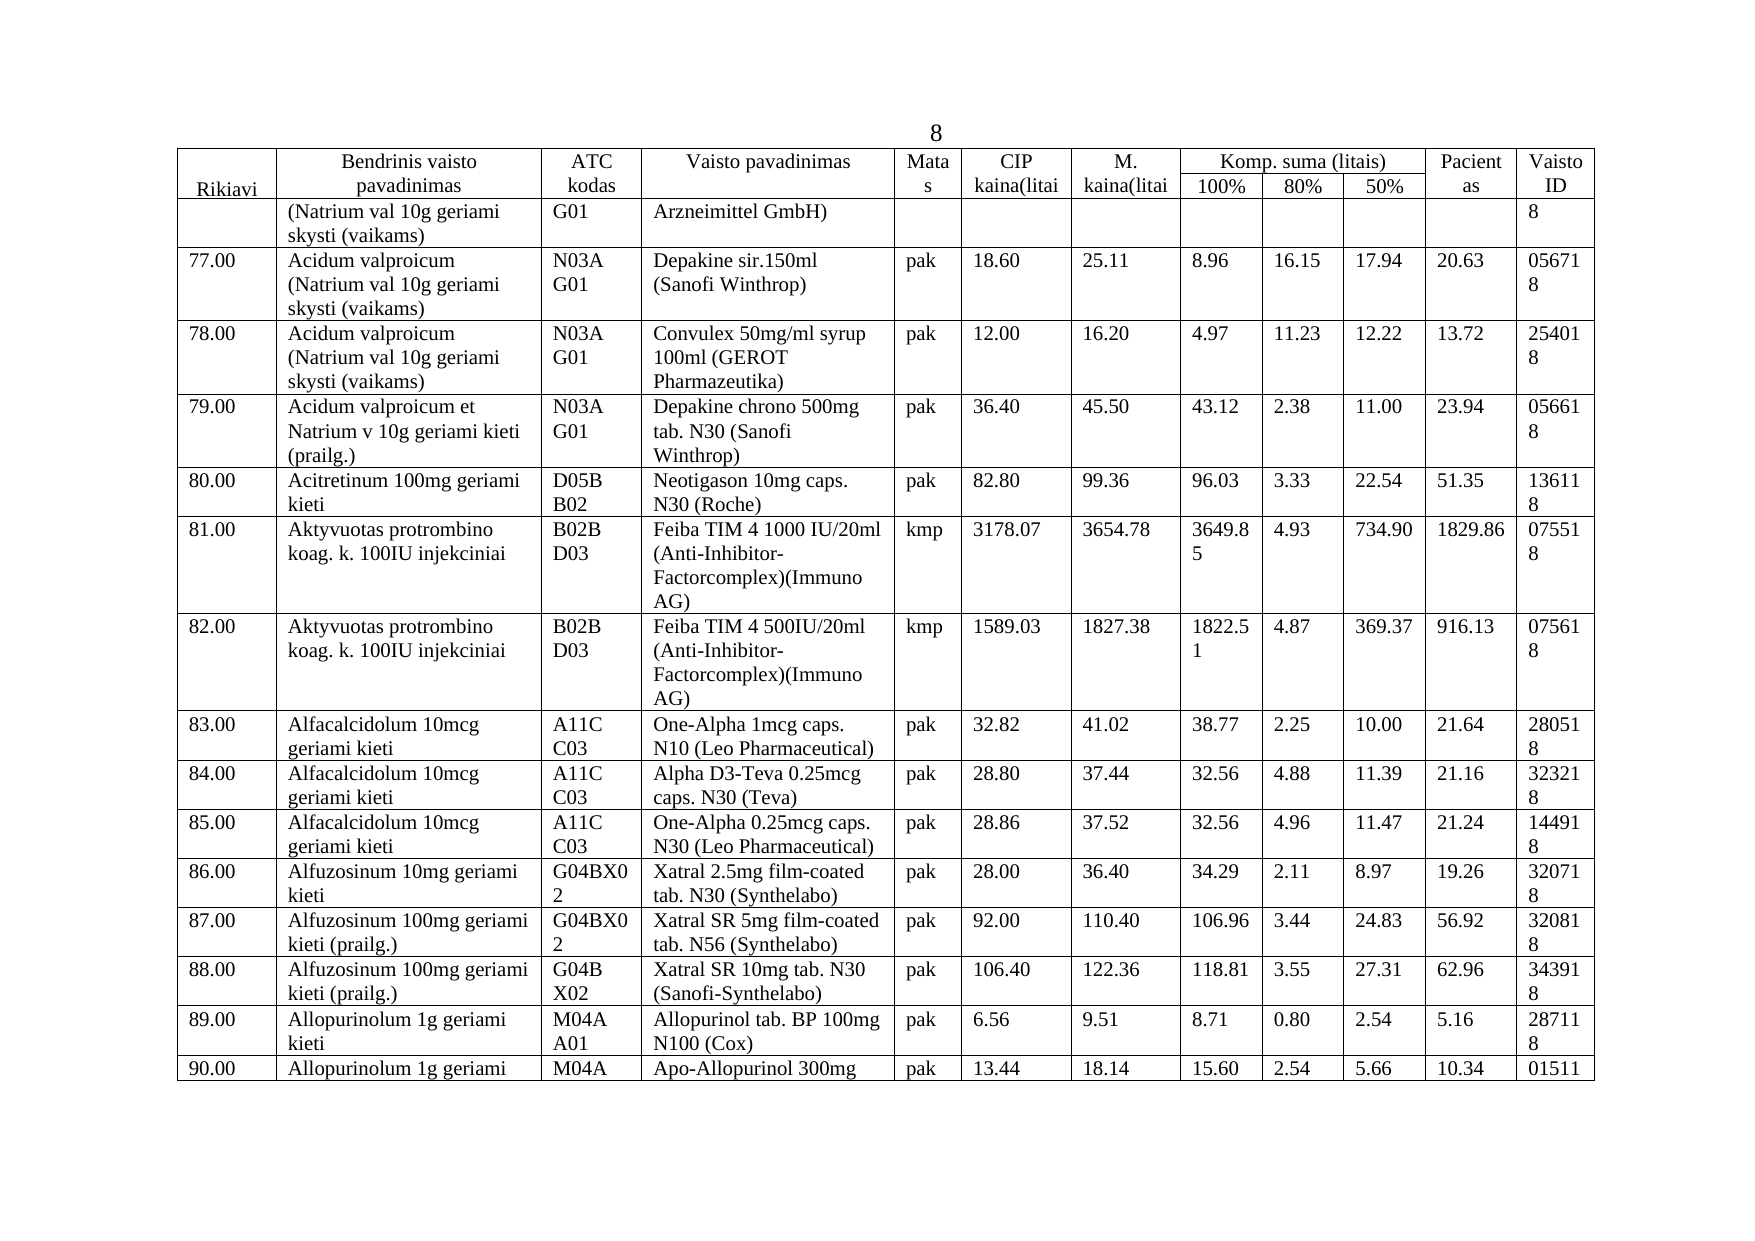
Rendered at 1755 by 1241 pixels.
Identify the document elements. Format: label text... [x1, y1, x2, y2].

table_cell 83.00 [178, 711, 276, 759]
table_cell 3654.78 [1072, 517, 1180, 613]
table_cell 51.35 [1426, 468, 1516, 516]
table_cell 11.39 [1344, 761, 1425, 809]
table_cell 16.15 [1263, 248, 1343, 320]
table_cell 50% [1344, 174, 1425, 198]
table_cell Convulex 50mg/ml syrup 100ml (GEROT Pharmazeutika) [642, 321, 894, 393]
table_cell 4.88 [1263, 761, 1343, 809]
table_cell [1263, 199, 1343, 247]
table_cell 916.13 [1426, 614, 1516, 710]
table_header CIP kaina(litais) [962, 149, 1071, 198]
table_cell 8.71 [1181, 1006, 1262, 1054]
table_cell 280518 [1517, 711, 1594, 759]
table_cell 28.80 [962, 761, 1071, 809]
table_cell 2.54 [1263, 1056, 1343, 1080]
table_cell 146418 [1517, 199, 1594, 247]
table_cell Xatral SR 5mg film-coated tab. N56 (Synthelabo) [642, 908, 894, 956]
table_cell 23.94 [1426, 395, 1516, 467]
table_cell 78.00 [178, 321, 276, 393]
table_cell 84.00 [178, 761, 276, 809]
table_cell 2.11 [1263, 859, 1343, 907]
table_cell 106.40 [962, 957, 1071, 1005]
table_cell M04A [542, 1056, 641, 1080]
table_cell 056618 [1517, 395, 1594, 467]
table_cell Aktyvuotas protrombino koag. k. 100IU injekciniai [277, 517, 541, 613]
table_cell 21.16 [1426, 761, 1516, 809]
table_cell D05B B02 [542, 468, 641, 516]
table_cell Acidum valproicum (Natrium val 10g geriami skysti (vaikams) [277, 321, 541, 393]
table_cell 18.60 [962, 248, 1071, 320]
table_cell N03A G01 [542, 395, 641, 467]
table_cell 9.51 [1072, 1006, 1180, 1054]
table_cell 056718 [1517, 248, 1594, 320]
table_header Bendrinis vaisto pavadinimas [277, 149, 541, 198]
table_cell 20.63 [1426, 248, 1516, 320]
table_cell 15.60 [1181, 1056, 1262, 1080]
table_cell 17.94 [1344, 248, 1425, 320]
table_header Pacientas primoka [1426, 149, 1516, 198]
table_cell pak [895, 468, 961, 516]
table_cell Alfacalcidolum 10mcg geriami kieti [277, 711, 541, 759]
table_cell pak [895, 1006, 961, 1054]
table_cell 2.25 [1263, 711, 1343, 759]
table_cell 11.00 [1344, 395, 1425, 467]
table_cell 81.00 [178, 517, 276, 613]
table_cell Depakine chrono 500mg tab. N30 (Sanofi Winthrop) [642, 395, 894, 467]
table_cell 32.56 [1181, 810, 1262, 858]
table_cell kmp [895, 517, 961, 613]
table_cell One-Alpha 0.25mcg caps. N30 (Leo Pharmaceutical) [642, 810, 894, 858]
table_cell Apo-Allopurinol 300mg [642, 1056, 894, 1080]
table_cell pak [895, 248, 961, 320]
table_cell M04A A01 [542, 1006, 641, 1054]
table_cell 8.97 [1344, 859, 1425, 907]
table_cell 37.44 [1072, 761, 1180, 809]
table_header Komp. suma (litais) [1181, 149, 1425, 173]
table_cell 80% [1263, 174, 1343, 198]
table_cell 27.31 [1344, 957, 1425, 1005]
table_cell 287118 [1517, 1006, 1594, 1054]
table_cell Acidum valproicum et Natrium v 10g geriami kieti (prailg.) [277, 395, 541, 467]
table_cell 90.00 [178, 1056, 276, 1080]
table_cell 10.34 [1426, 1056, 1516, 1080]
table_cell 1822.51 [1181, 614, 1262, 710]
table_cell 3.44 [1263, 908, 1343, 956]
table_cell 3.33 [1263, 468, 1343, 516]
table_cell G04B X02 [542, 957, 641, 1005]
table_cell Feiba TIM 4 1000 IU/20ml (Anti-Inhibitor-Factorcomplex)(Immuno AG) [642, 517, 894, 613]
table_cell 320718 [1517, 859, 1594, 907]
table_cell Xatral SR 10mg tab. N30 (Sanofi-Synthelabo) [642, 957, 894, 1005]
table_cell 32.82 [962, 711, 1071, 759]
table_cell [1344, 199, 1425, 247]
table_cell 4.96 [1263, 810, 1343, 858]
table_cell 369.37 [1344, 614, 1425, 710]
table_cell 122.36 [1072, 957, 1180, 1005]
table_cell 3649.85 [1181, 517, 1262, 613]
table_cell 62.96 [1426, 957, 1516, 1005]
table_cell 82.80 [962, 468, 1071, 516]
table_cell 12.22 [1344, 321, 1425, 393]
table_cell G04BX02 [542, 859, 641, 907]
table_header M. kaina(litais) [1072, 149, 1180, 198]
table_cell Alfacalcidolum 10mcg geriami kieti [277, 810, 541, 858]
table_cell 87.00 [178, 908, 276, 956]
table_cell [178, 199, 276, 247]
table_cell 11.23 [1263, 321, 1343, 393]
table_cell Depakine sir.150ml (Sanofi Winthrop) [642, 248, 894, 320]
table_cell [895, 199, 961, 247]
table_cell 0.80 [1263, 1006, 1343, 1054]
table_cell pak [895, 1056, 961, 1080]
table_cell 41.02 [1072, 711, 1180, 759]
table_cell 56.92 [1426, 908, 1516, 956]
table_cell Feiba TIM 4 500IU/20ml (Anti-Inhibitor-Factorcomplex)(Immuno AG) [642, 614, 894, 710]
table_cell G01 [542, 199, 641, 247]
table_cell 43.12 [1181, 395, 1262, 467]
table_cell Allopurinol tab. BP 100mg N100 (Cox) [642, 1006, 894, 1054]
table_cell 12.00 [962, 321, 1071, 393]
table_cell 88.00 [178, 957, 276, 1005]
table_cell 86.00 [178, 859, 276, 907]
table_cell 4.87 [1263, 614, 1343, 710]
table_cell 8.96 [1181, 248, 1262, 320]
table_cell 343918 [1517, 957, 1594, 1005]
table_cell Aktyvuotas protrombino koag. k. 100IU injekciniai [277, 614, 541, 710]
table_cell 22.54 [1344, 468, 1425, 516]
table_cell Neotigason 10mg caps. N30 (Roche) [642, 468, 894, 516]
table_cell pak [895, 908, 961, 956]
table_cell 89.00 [178, 1006, 276, 1054]
table_cell 106.96 [1181, 908, 1262, 956]
table_cell 23.02 [1426, 199, 1516, 247]
table_cell Alfuzosinum 10mg geriami kieti [277, 859, 541, 907]
table_cell 2.38 [1263, 395, 1343, 467]
table_cell Acitretinum 100mg geriami kieti [277, 468, 541, 516]
table_cell 323218 [1517, 761, 1594, 809]
table_cell pak [895, 810, 961, 858]
table_cell 28.00 [962, 859, 1071, 907]
table_cell 36.40 [1072, 859, 1180, 907]
table_cell 1827.38 [1072, 614, 1180, 710]
table_cell 100% [1181, 174, 1262, 198]
table_cell kmp [895, 614, 961, 710]
table_cell A11C C03 [542, 810, 641, 858]
table_cell A11C C03 [542, 761, 641, 809]
table_cell 1829.86 [1426, 517, 1516, 613]
table_cell 16.20 [1072, 321, 1180, 393]
table_cell 19.26 [1426, 859, 1516, 907]
table_cell 21.64 [1426, 711, 1516, 759]
table_cell 075618 [1517, 614, 1594, 710]
table_cell pak [895, 957, 961, 1005]
table_cell 82.00 [178, 614, 276, 710]
table_cell 136118 [1517, 468, 1594, 516]
table_cell 79.00 [178, 395, 276, 467]
table_cell 28.86 [962, 810, 1071, 858]
table_cell pak [895, 761, 961, 809]
table_cell pak [895, 859, 961, 907]
table_cell (Natrium val 10g geriami skysti (vaikams) [277, 199, 541, 247]
table_cell Allopurinolum 1g geriami [277, 1056, 541, 1080]
table_cell 37.52 [1072, 810, 1180, 858]
table_cell 320818 [1517, 908, 1594, 956]
table_cell 3178.07 [962, 517, 1071, 613]
table_cell 13.72 [1426, 321, 1516, 393]
table_cell 110.40 [1072, 908, 1180, 956]
table_cell 144918 [1517, 810, 1594, 858]
table_cell 6.56 [962, 1006, 1071, 1054]
table_cell 36.40 [962, 395, 1071, 467]
table_cell N03A G01 [542, 321, 641, 393]
table_cell 80.00 [178, 468, 276, 516]
table_cell 4.93 [1263, 517, 1343, 613]
table_cell 85.00 [178, 810, 276, 858]
table_header Rikiavimo tvarka [178, 149, 276, 198]
table_cell 1589.03 [962, 614, 1071, 710]
table_header Vaisto ID kodas [1517, 149, 1594, 198]
table_cell 254018 [1517, 321, 1594, 393]
table_cell 45.50 [1072, 395, 1180, 467]
table_cell 21.24 [1426, 810, 1516, 858]
table_cell 30.48 [1072, 199, 1180, 247]
table_cell Acidum valproicum (Natrium val 10g geriami skysti (vaikams) [277, 248, 541, 320]
table_cell 5.16 [1426, 1006, 1516, 1054]
table_header ATC kodas [542, 149, 641, 198]
table_cell Alfacalcidolum 10mcg geriami kieti [277, 761, 541, 809]
table_cell 734.90 [1344, 517, 1425, 613]
table_cell 18.14 [1072, 1056, 1180, 1080]
table_cell 24.83 [1344, 908, 1425, 956]
table_cell 25.11 [1072, 248, 1180, 320]
table_cell 118.81 [1181, 957, 1262, 1005]
table_cell 34.29 [1181, 859, 1262, 907]
table_cell Xatral 2.5mg film-coated tab. N30 (Synthelabo) [642, 859, 894, 907]
table_cell 5.66 [1344, 1056, 1425, 1080]
table_cell 10.00 [1344, 711, 1425, 759]
table_cell [1181, 199, 1262, 247]
table_cell 77.00 [178, 248, 276, 320]
table_cell pak [895, 395, 961, 467]
table_cell 3.55 [1263, 957, 1343, 1005]
table_cell A11C C03 [542, 711, 641, 759]
table_cell One-Alpha 1mcg caps. N10 (Leo Pharmaceutical) [642, 711, 894, 759]
table_cell 38.77 [1181, 711, 1262, 759]
table_cell 075518 [1517, 517, 1594, 613]
table_cell pak [895, 711, 961, 759]
table_cell 015118 [1517, 1056, 1594, 1080]
table_cell Alfuzosinum 100mg geriami kieti (prailg.) [277, 908, 541, 956]
table_cell 2.54 [1344, 1006, 1425, 1054]
table_cell Allopurinolum 1g geriami kieti [277, 1006, 541, 1054]
table_cell 4.97 [1181, 321, 1262, 393]
table_cell Alfuzosinum 100mg geriami kieti (prailg.) [277, 957, 541, 1005]
table_cell N03A G01 [542, 248, 641, 320]
table_cell 99.36 [1072, 468, 1180, 516]
table_header Matas [895, 149, 961, 198]
table_cell Arzneimittel GmbH) [642, 199, 894, 247]
table_cell Alpha D3-Teva 0.25mcg caps. N30 (Teva) [642, 761, 894, 809]
table_header Vaisto pavadinimas [642, 149, 894, 198]
table_cell pak [895, 321, 961, 393]
table_cell B02B D03 [542, 614, 641, 710]
table_cell 13.44 [962, 1056, 1071, 1080]
table_cell G04BX02 [542, 908, 641, 956]
table_cell 92.00 [962, 908, 1071, 956]
table_cell B02B D03 [542, 517, 641, 613]
table_cell 96.03 [1181, 468, 1262, 516]
table_cell 11.47 [1344, 810, 1425, 858]
table_cell 23.45 [962, 199, 1071, 247]
table_cell 32.56 [1181, 761, 1262, 809]
